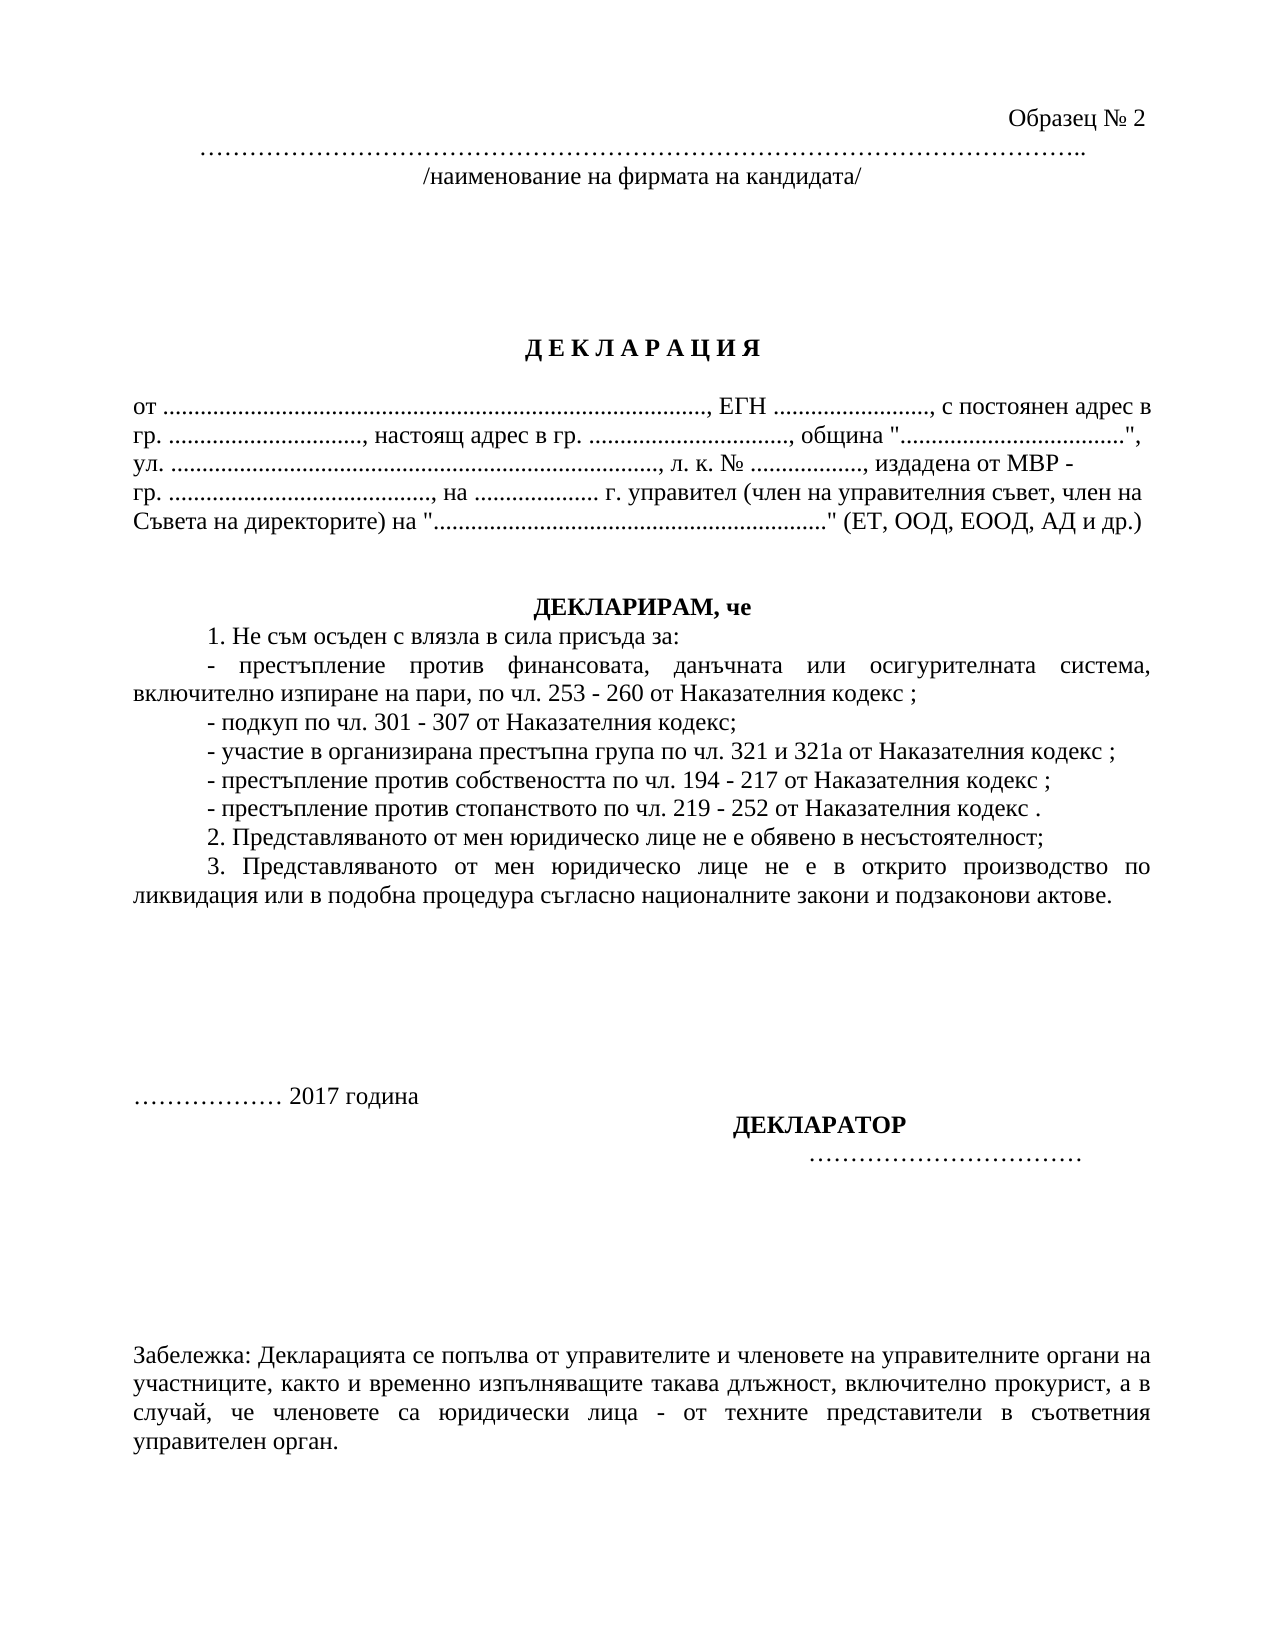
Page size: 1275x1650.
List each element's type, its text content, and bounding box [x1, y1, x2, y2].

text ДЕКЛАРИРАМ, че [133, 592, 1152, 621]
text ……………… 2017 година [133, 1081, 1152, 1110]
text Забележка: Декларацията се попълва от управителите и членовете на управителните органи на участниците, както и временно изпълняващите такава длъжност, включително прокурист, а в случай, че членовете са юридически лица - от техните представители в съответния управителен орган. [133, 1340, 1152, 1455]
text 2. Представляваното от мен юридическо лице не е обявено в несъстоятелност; [133, 822, 1152, 851]
text - подкуп по чл. 301 - 307 от Наказателния кодекс; [133, 707, 1152, 736]
text - участие в организирана престъпна група по чл. 321 и 321а от Наказателния кодекс ; [133, 736, 1152, 765]
text - престъпление против собствеността по чл. 194 - 217 от Наказателния кодекс ; [133, 765, 1152, 793]
text /наименование на фирмата на кандидата/ [133, 161, 1152, 190]
text Образец № 2 [133, 103, 1152, 132]
text …………………………… [733, 1138, 1152, 1167]
text 1. Не съм осъден с влязла в сила присъда за: [133, 621, 1152, 650]
text ДЕКЛАРАТОР [658, 1110, 1152, 1138]
text - престъпление против стопанството по чл. 219 - 252 от Наказателния кодекс . [133, 793, 1152, 822]
text 3. Представляваното от мен юридическо лице не е в открито производство по ликвидация или в подобна процедура съгласно националните закони и подзаконови актове. [133, 851, 1152, 908]
text - престъпление против финансовата, данъчната или осигурителната система, включително изпиране на пари, по чл. 253 - 260 от Наказателния кодекс ; [133, 650, 1152, 707]
text от ......................................................................................., ЕГН ........................., с постоянен адрес в гр. ..............................., настоящ адрес в гр. ................................, община "....................................", ул. .............................................................................., л. к. № .................., издадена от МВР - гр. .........................................., на .................... г. управител (член на управителния съвет, член на Съвета на директорите) на "..............................................................." (ЕТ, ООД, ЕООД, АД и др.) [133, 391, 1152, 535]
text Д Е К Л А Р А Ц И Я [133, 333, 1152, 362]
text …………………………………………………………………………………………….. [133, 132, 1152, 161]
